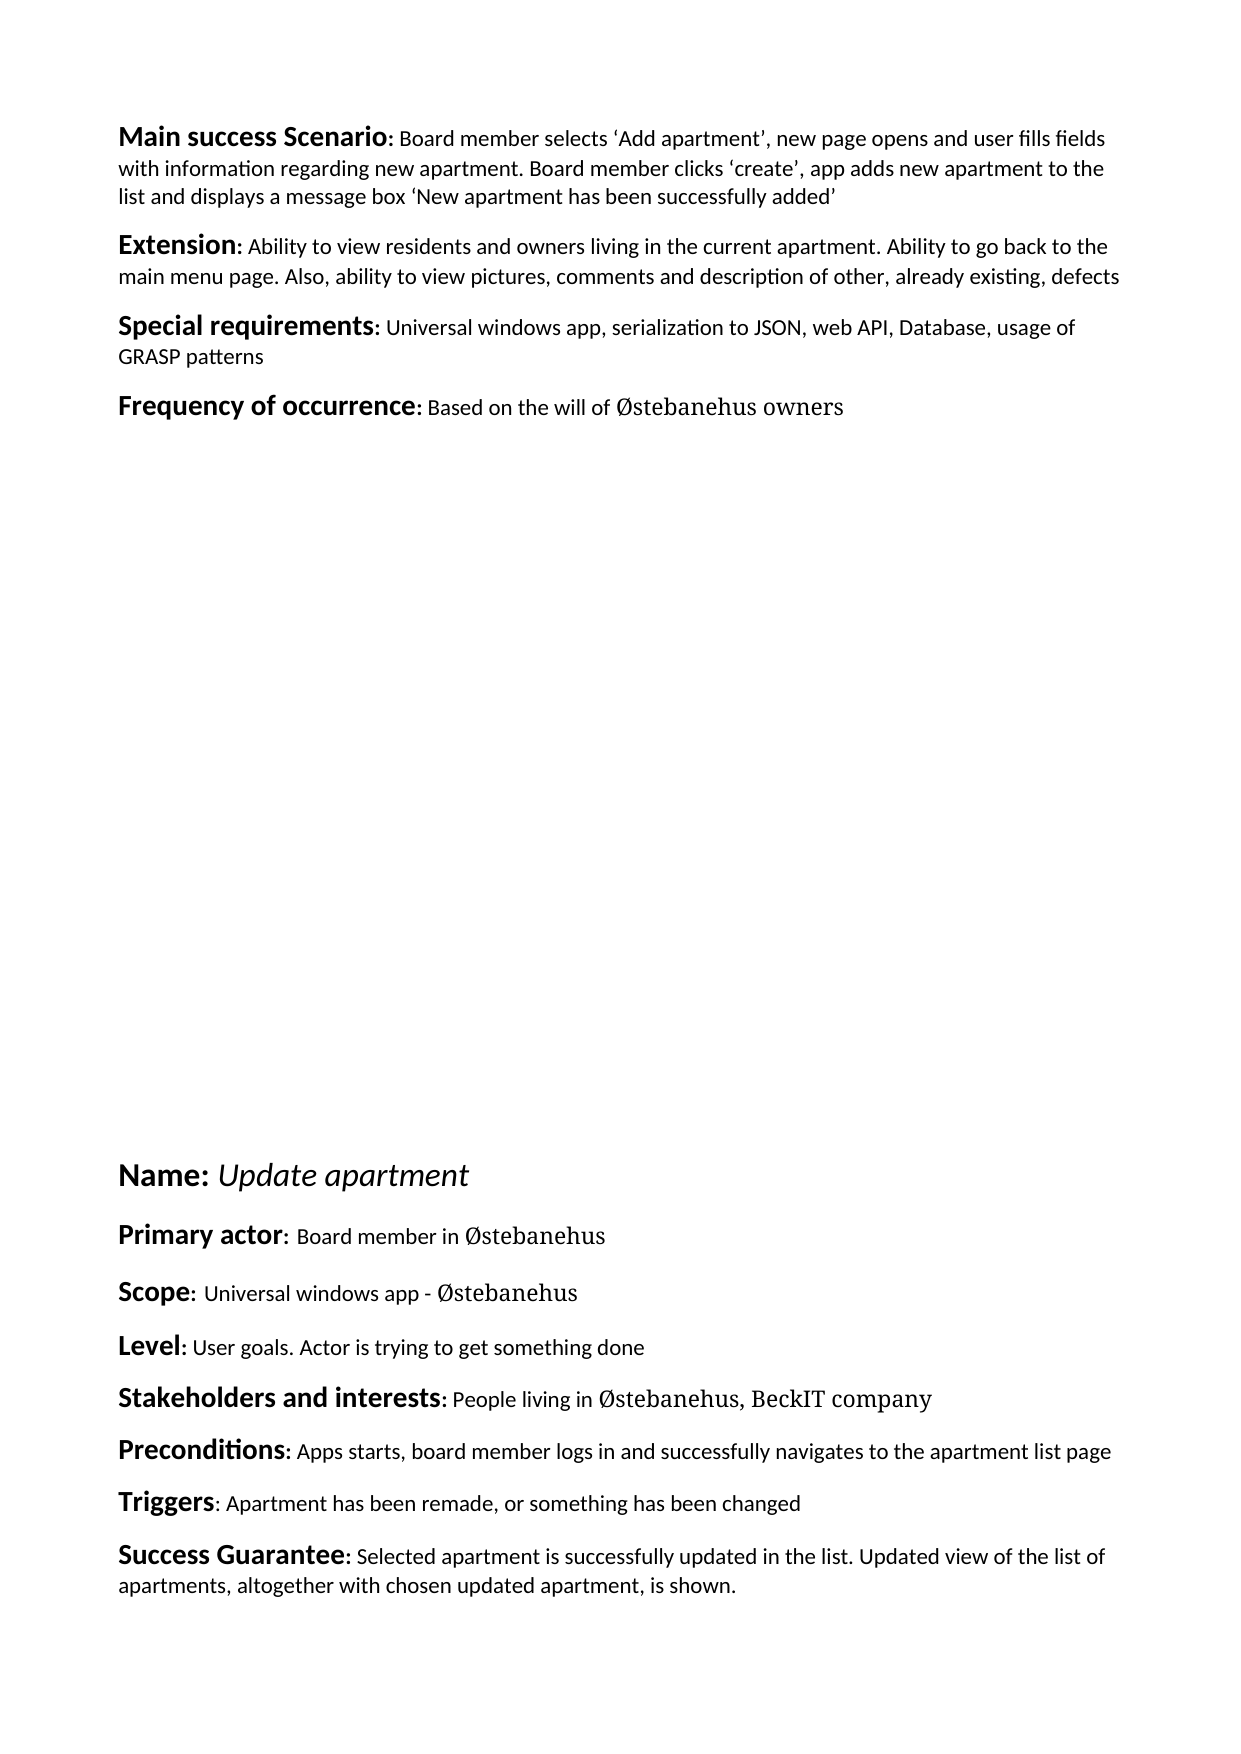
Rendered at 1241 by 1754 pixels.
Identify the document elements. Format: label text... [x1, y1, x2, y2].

text Stakeholders and interests: People living in Østebanehus, BeckIT company [118, 1379, 1122, 1414]
text Special requirements: Universal windows app, serialization to JSON, web API, Database, usage of GRASP patterns [118, 307, 1122, 370]
text Success Guarantee: Selected apartment is successfully updated in the list. Updated view of the list of apartments, altogether with chosen updated apartment, is shown. [118, 1536, 1122, 1599]
text Primary actor: Board member in Østebanehus [118, 1212, 1122, 1252]
text Level: User goals. Actor is trying to get something done [118, 1327, 1122, 1362]
text Preconditions: Apps starts, board member logs in and successfully navigates to the apartment list page [118, 1431, 1122, 1467]
text Main success Scenario: Board member selects ‘Add apartment’, new page opens and user fills fields with information regarding new apartment. Board member clicks ‘create’, app adds new apartment to the list and displays a message box ‘New apartment has been successfully added’ [118, 118, 1122, 210]
text Name: Update apartment [118, 1154, 1122, 1195]
text Triggers: Apartment has been remade, or something has been changed [118, 1483, 1122, 1519]
text Scope: Universal windows app - Østebanehus [118, 1269, 1122, 1310]
text Frequency of occurrence: Based on the will of Østebanehus owners [118, 387, 1122, 423]
text Extension: Ability to view residents and owners living in the current apartment. Ability to go back to the main menu page. Also, ability to view pictures, comments and description of other, already existing, defects [118, 226, 1122, 290]
